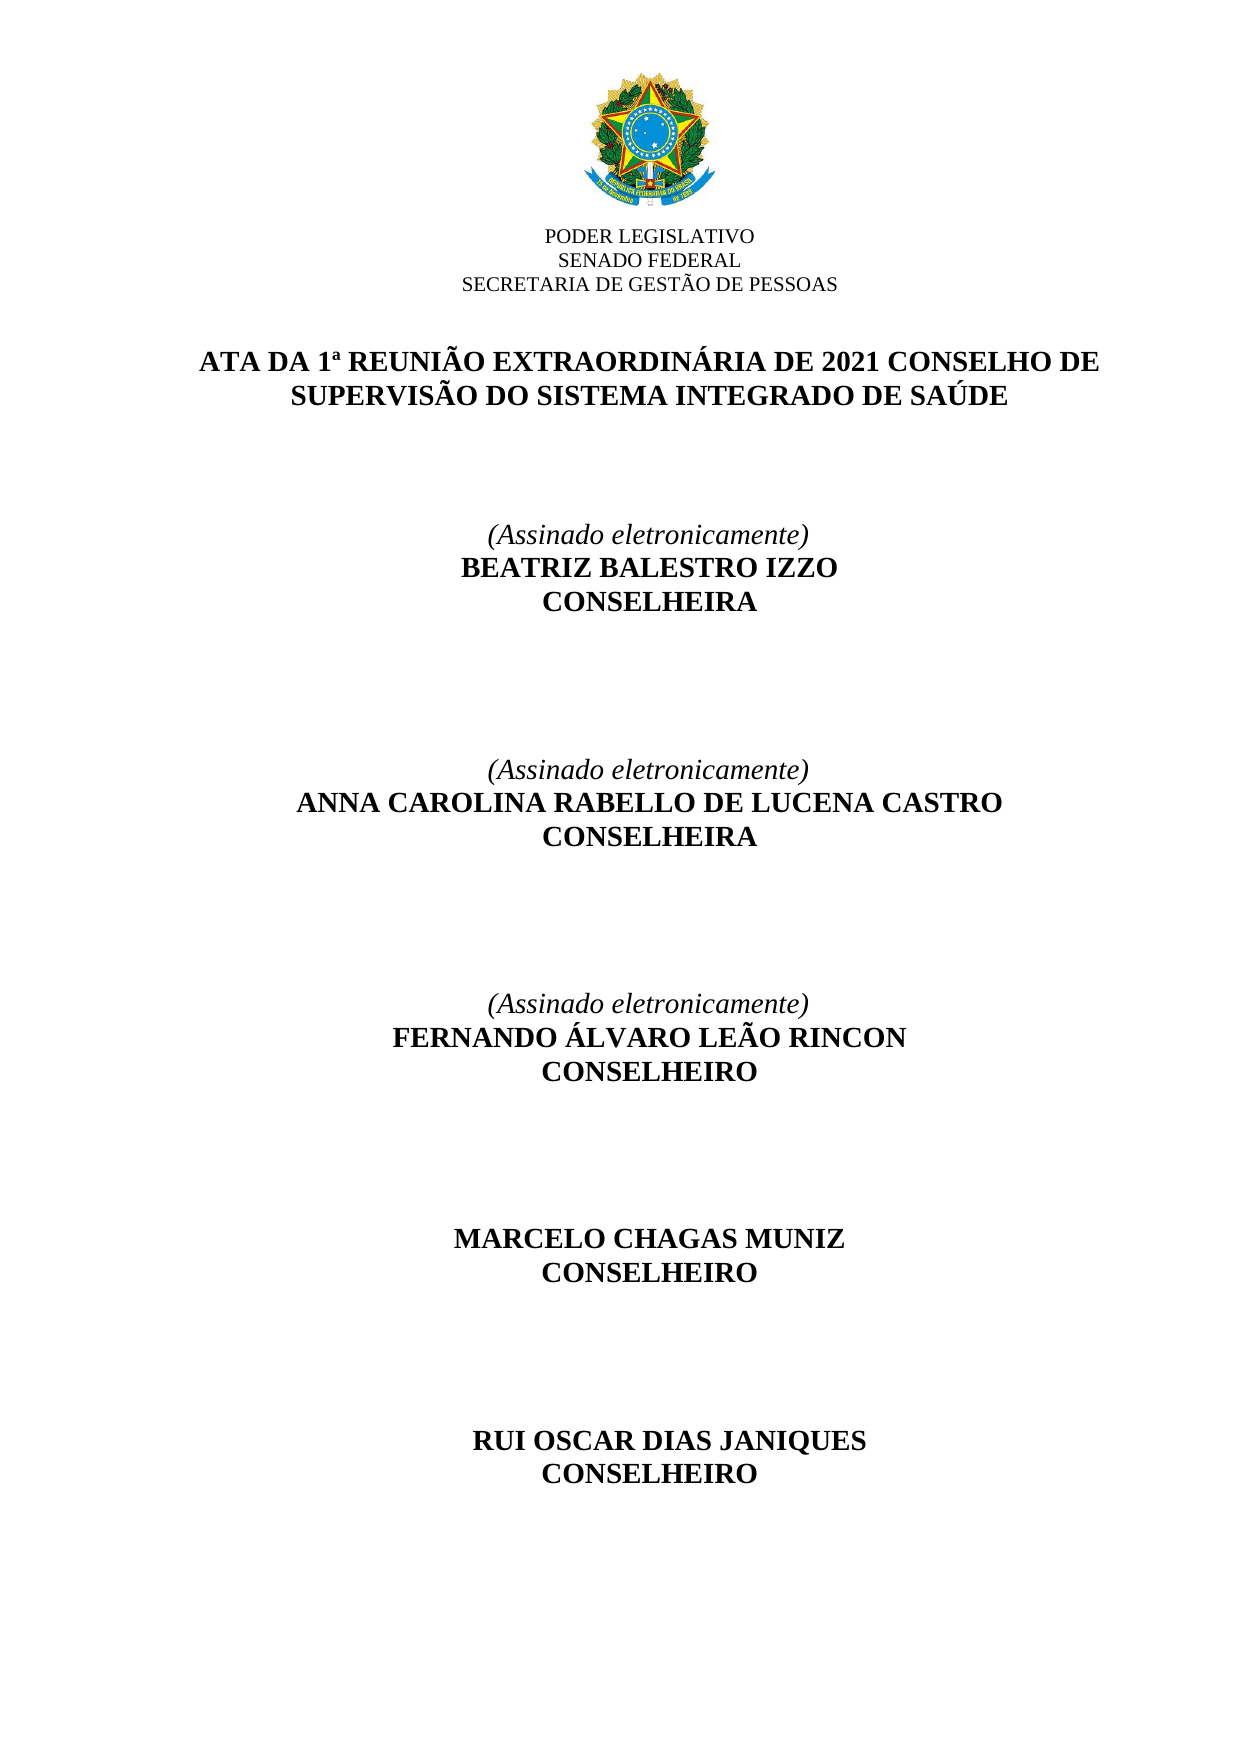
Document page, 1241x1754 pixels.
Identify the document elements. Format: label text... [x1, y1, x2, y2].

text MARCELO CHAGAS MUNIZ [177, 1221, 1122, 1255]
text RUI OSCAR DIAS JANIQUES [398, 1423, 1122, 1456]
text CONSELHEIRA [177, 584, 1122, 618]
text (Assinado eletronicamente) [177, 752, 1122, 785]
text FERNANDO ÁLVARO LEÃO RINCON [177, 1020, 1122, 1054]
text CONSELHEIRA [177, 819, 1122, 852]
text ANNA CAROLINA RABELLO DE LUCENA CASTRO [177, 785, 1122, 819]
text CONSELHEIRO [177, 1255, 1122, 1288]
text (Assinado eletronicamente) [177, 517, 1122, 551]
text CONSELHEIRO [177, 1456, 1122, 1490]
text BEATRIZ BALESTRO IZZO [177, 551, 1122, 584]
text CONSELHEIRO [177, 1054, 1122, 1087]
text (Assinado eletronicamente) [177, 987, 1122, 1020]
